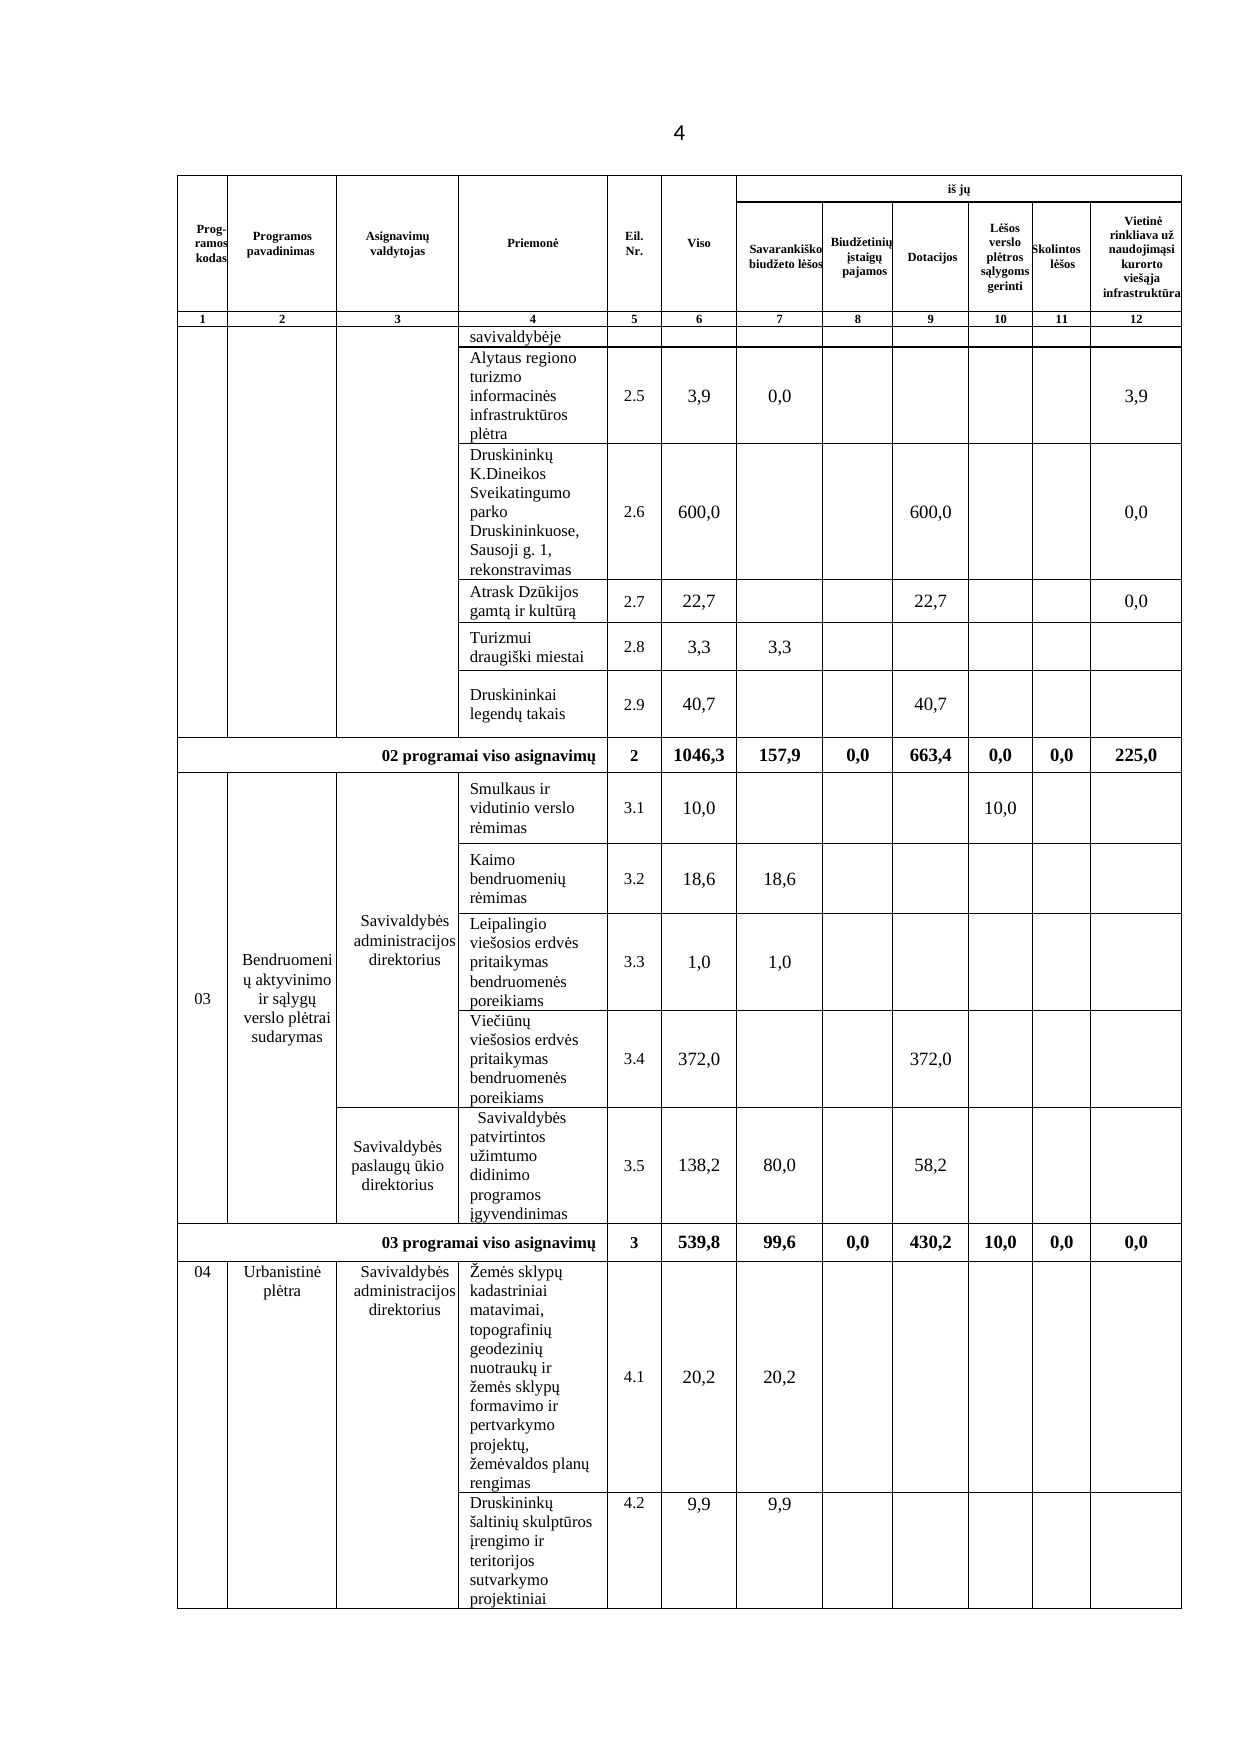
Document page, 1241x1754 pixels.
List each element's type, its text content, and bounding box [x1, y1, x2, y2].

table_cell [1091, 1493, 1181, 1608]
table_cell [1091, 1262, 1181, 1492]
table_cell [823, 671, 892, 737]
table_cell 2.8 [608, 623, 661, 670]
table_cell Savivaldybės administracijos direktorius [337, 1262, 458, 1608]
table_header iš jų [737, 176, 1181, 201]
table_cell 2.5 [608, 348, 661, 443]
table_cell Biudžetinių įstaigų pajamos [823, 203, 892, 311]
table_cell [823, 444, 892, 578]
table_cell [893, 914, 968, 1010]
table_cell 20,2 [737, 1262, 822, 1492]
table_cell [823, 348, 892, 443]
table_cell Bendruomenių aktyvinimo ir sąlygų verslo plėtrai sudarymas [228, 773, 336, 1223]
table_cell 138,2 [662, 1108, 736, 1223]
table_cell [823, 1262, 892, 1492]
table_cell [893, 773, 968, 843]
table_cell 11 [1033, 312, 1090, 326]
table_header Programos pavadinimas [228, 176, 336, 311]
table_header Priemonė [459, 176, 607, 311]
table_cell [737, 773, 822, 843]
table_cell [228, 327, 336, 737]
table_cell 3.1 [608, 773, 661, 843]
table_cell [1033, 623, 1090, 670]
table_cell 600,0 [662, 444, 736, 578]
table_cell Druskininkai legendų takais [459, 671, 607, 737]
table_cell 3.3 [608, 914, 661, 1010]
table_header Asignavimų valdytojas [337, 176, 458, 311]
table_cell 0,0 [1091, 444, 1181, 578]
table_cell 10 [969, 312, 1032, 326]
table_cell 0,0 [1091, 1224, 1181, 1261]
table_cell [1091, 327, 1181, 346]
table_cell 3,3 [662, 623, 736, 670]
table_cell 1 [178, 312, 227, 326]
table_cell [893, 327, 968, 346]
table_cell 12 [1091, 312, 1181, 326]
table_cell 9,9 [662, 1493, 736, 1608]
table_cell Druskininkų K.Dineikos Sveikatingumo parko Druskininkuose, Sausoji g. 1, rekonstravimas [459, 444, 607, 578]
table_cell 0,0 [737, 348, 822, 443]
table_cell Skolintos lėšos [1033, 203, 1090, 311]
table_cell Leipalingio viešosios erdvės pritaikymas bendruomenės poreikiams [459, 914, 607, 1010]
table_cell Savivaldybės patvirtintos užimtumo didinimo programos įgyvendinimas [459, 1108, 607, 1223]
table_cell [969, 444, 1032, 578]
table_cell [893, 844, 968, 913]
table_cell [969, 914, 1032, 1010]
table_cell [823, 1493, 892, 1608]
table_cell 2 [228, 312, 336, 326]
table_cell 0,0 [969, 738, 1032, 772]
table_cell 9,9 [737, 1493, 822, 1608]
table_cell 8 [823, 312, 892, 326]
table_cell 663,4 [893, 738, 968, 772]
table_cell [893, 1493, 968, 1608]
table_cell Urbanistinė plėtra [228, 1262, 336, 1608]
table_cell 22,7 [662, 580, 736, 622]
table_cell [969, 580, 1032, 622]
table_cell 3,3 [737, 623, 822, 670]
table_cell 03 programai viso asignavimų [178, 1224, 607, 1261]
table_cell [969, 348, 1032, 443]
table_cell 6 [662, 312, 736, 326]
table_cell [1033, 844, 1090, 913]
table_cell [969, 1108, 1032, 1223]
table_cell 18,6 [662, 844, 736, 913]
table_cell 02 programai viso asignavimų [178, 738, 607, 772]
table_cell [969, 671, 1032, 737]
table_cell 2.7 [608, 580, 661, 622]
table_cell Druskininkų šaltinių skulptūros įrengimo ir teritorijos sutvarkymo projektiniai [459, 1493, 607, 1608]
table_cell [1033, 773, 1090, 843]
table_cell [178, 327, 227, 737]
table_cell 0,0 [1033, 1224, 1090, 1261]
table_cell 3.2 [608, 844, 661, 913]
table_cell 99,6 [737, 1224, 822, 1261]
table_cell 10,0 [969, 1224, 1032, 1261]
table_cell [737, 444, 822, 578]
table_cell 0,0 [1091, 580, 1181, 622]
table_cell 3 [608, 1224, 661, 1261]
table_cell Alytaus regiono turizmo informacinės infrastruktūros plėtra [459, 348, 607, 443]
table_cell 372,0 [662, 1011, 736, 1107]
table_cell Savivaldybės paslaugų ūkio direktorius [337, 1108, 458, 1223]
table_cell [1033, 1262, 1090, 1492]
table_cell 3,9 [1091, 348, 1181, 443]
table_cell 0,0 [823, 738, 892, 772]
table_cell [1091, 671, 1181, 737]
table_cell [823, 773, 892, 843]
table_cell 4 [459, 312, 607, 326]
table_cell [823, 1108, 892, 1223]
table_cell [969, 327, 1032, 346]
table_cell Viečiūnų viešosios erdvės pritaikymas bendruomenės poreikiams [459, 1011, 607, 1107]
table_cell [1091, 623, 1181, 670]
table_cell 372,0 [893, 1011, 968, 1107]
table_cell Atrask Dzūkijos gamtą ir kultūrą [459, 580, 607, 622]
table_cell 1,0 [662, 914, 736, 1010]
table_cell 9 [893, 312, 968, 326]
table_cell Smulkaus ir vidutinio verslo rėmimas [459, 773, 607, 843]
table_cell [1033, 1493, 1090, 1608]
table_cell 3.4 [608, 1011, 661, 1107]
table_cell Žemės sklypų kadastriniai matavimai, topografinių geodezinių nuotraukų ir žemės sklypų formavimo ir pertvarkymo projektų, žemėvaldos planų rengimas [459, 1262, 607, 1492]
table_cell [1033, 580, 1090, 622]
table_cell [969, 623, 1032, 670]
table_cell 20,2 [662, 1262, 736, 1492]
table_cell Savivaldybės administracijos direktorius [337, 773, 458, 1107]
table_cell [1033, 327, 1090, 346]
table_cell 4.1 [608, 1262, 661, 1492]
table_cell 2 [608, 738, 661, 772]
table_header Viso [662, 176, 736, 311]
table_cell 1046,3 [662, 738, 736, 772]
table_cell Savarankiško biudžeto lėšos [737, 203, 822, 311]
table_cell [737, 327, 822, 346]
table_cell 225,0 [1091, 738, 1181, 772]
table_cell 2.9 [608, 671, 661, 737]
table_cell 2.6 [608, 444, 661, 578]
table_cell 22,7 [893, 580, 968, 622]
table_cell 539,8 [662, 1224, 736, 1261]
table_cell [969, 844, 1032, 913]
table_cell [1091, 914, 1181, 1010]
table_cell Vietinė rinkliava už naudojimąsi kurorto viešąja infrastruktūra [1091, 203, 1181, 311]
table_cell Dotacijos [893, 203, 968, 311]
table_cell 7 [737, 312, 822, 326]
table_cell [1091, 1011, 1181, 1107]
table_cell [737, 580, 822, 622]
table_cell [969, 1011, 1032, 1107]
table_cell 3 [337, 312, 458, 326]
table_cell 40,7 [662, 671, 736, 737]
table_cell [1033, 671, 1090, 737]
table_cell [969, 1493, 1032, 1608]
table_cell 80,0 [737, 1108, 822, 1223]
table_cell Turizmui draugiški miestai [459, 623, 607, 670]
table_cell 58,2 [893, 1108, 968, 1223]
table_cell [823, 327, 892, 346]
table_cell [1033, 914, 1090, 1010]
table_cell [1033, 444, 1090, 578]
table_cell [823, 914, 892, 1010]
table_cell 40,7 [893, 671, 968, 737]
table_cell [823, 844, 892, 913]
table_cell [823, 1011, 892, 1107]
table_cell [823, 623, 892, 670]
table_cell 03 [178, 773, 227, 1223]
table_cell [969, 1262, 1032, 1492]
table_cell [662, 327, 736, 346]
table_cell 04 [178, 1262, 227, 1608]
table_cell [823, 580, 892, 622]
table_cell 10,0 [969, 773, 1032, 843]
table_cell 157,9 [737, 738, 822, 772]
table_cell 600,0 [893, 444, 968, 578]
table_cell [737, 1011, 822, 1107]
table_cell 3.5 [608, 1108, 661, 1223]
table_cell [737, 671, 822, 737]
table_cell 1,0 [737, 914, 822, 1010]
table_header Eil. Nr. [608, 176, 661, 311]
table_cell 0,0 [1033, 738, 1090, 772]
table_cell [893, 348, 968, 443]
table_cell [1033, 1108, 1090, 1223]
table_cell [1033, 348, 1090, 443]
table_cell [1091, 1108, 1181, 1223]
table_cell [1091, 844, 1181, 913]
table_cell 10,0 [662, 773, 736, 843]
table_cell [337, 327, 458, 737]
table_cell [608, 327, 661, 346]
table_cell [893, 623, 968, 670]
table_cell [893, 1262, 968, 1492]
table_cell 4.2 [608, 1493, 661, 1608]
table_cell 5 [608, 312, 661, 326]
table_cell [1033, 1011, 1090, 1107]
table_cell 3,9 [662, 348, 736, 443]
table_cell 430,2 [893, 1224, 968, 1261]
table_cell [1091, 773, 1181, 843]
table_cell Lėšos verslo plėtros sąlygoms gerinti [969, 203, 1032, 311]
table_cell savivaldybėje [459, 327, 607, 346]
table_cell 0,0 [823, 1224, 892, 1261]
table_cell Kaimo bendruomenių rėmimas [459, 844, 607, 913]
table_cell 18,6 [737, 844, 822, 913]
table_header Prog-ramos kodas [178, 176, 227, 311]
